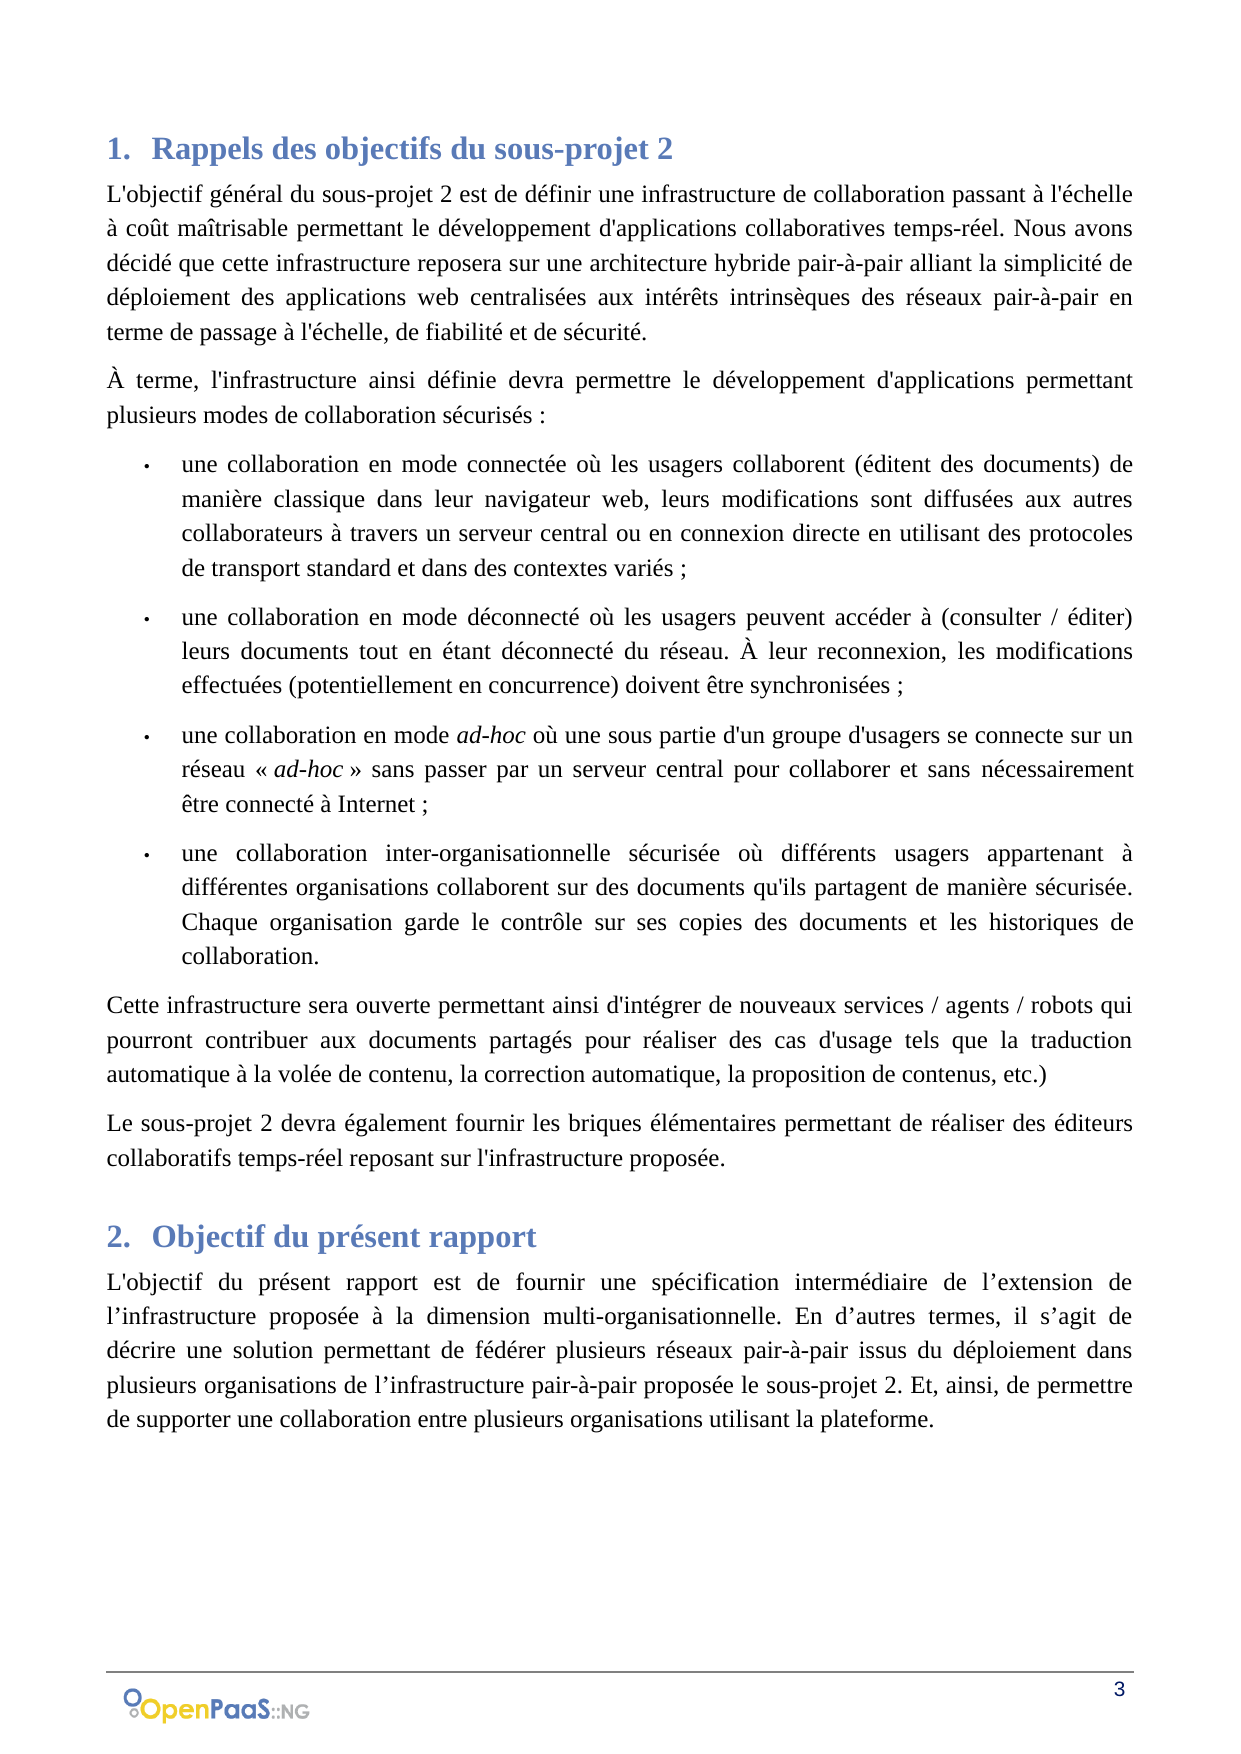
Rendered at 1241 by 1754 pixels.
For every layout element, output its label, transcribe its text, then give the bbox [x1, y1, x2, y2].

text À terme, l'infrastructure ainsi définie devra permettre le développement d'applications permettant plusieurs modes de collaboration sécurisés : [106, 366, 1134, 429]
picture [118, 1686, 312, 1725]
subtitle Objectif du présent rapport [106, 1217, 1134, 1254]
list une collaboration en mode connectée où les usagers collaborent (éditent des documents) de manière classique dans leur navigateur web, leurs modifications sont diffusées aux autres collaborateurs à travers un serveur central ou en connexion directe en utilisant des protocoles de transport standard et dans des contextes variés ; [144, 449, 1134, 581]
list une collaboration inter-organisationnelle sécurisée où différents usagers appartenant à différentes organisations collaborent sur des documents qu'ils partagent de manière sécurisée. Chaque organisation garde le contrôle sur ses copies des documents et les historiques de collaboration. [144, 838, 1134, 970]
list une collaboration en mode ad-hoc où une sous partie d'un groupe d'usagers se connecte sur un réseau « ad-hoc » sans passer par un serveur central pour collaborer et sans nécessairement être connecté à Internet ; [144, 720, 1134, 817]
list une collaboration en mode déconnecté où les usagers peuvent accéder à (consulter / éditer) leurs documents tout en étant déconnecté du réseau. À leur reconnexion, les modifications effectuées (potentiellement en concurrence) doivent être synchronisées ; [144, 602, 1134, 699]
subtitle Rappels des objectifs du sous-projet 2 [106, 129, 1134, 166]
text L'objectif du présent rapport est de fournir une spécification intermédiaire de l’extension de l’infrastructure proposée à la dimension multi-organisationnelle. En d’autres termes, il s’agit de décrire une solution permettant de fédérer plusieurs réseaux pair-à-pair issus du déploiement dans plusieurs organisations de l’infrastructure pair-à-pair proposée le sous-projet 2. Et, ainsi, de permettre de supporter une collaboration entre plusieurs organisations utilisant la plateforme. [106, 1267, 1134, 1433]
text Le sous-projet 2 devra également fournir les briques élémentaires permettant de réaliser des éditeurs collaboratifs temps-réel reposant sur l'infrastructure proposée. [106, 1108, 1134, 1171]
text Cette infrastructure sera ouverte permettant ainsi d'intégrer de nouveaux services / agents / robots qui pourront contribuer aux documents partagés pour réaliser des cas d'usage tels que la traduction automatique à la volée de contenu, la correction automatique, la proposition de contenus, etc.) [106, 990, 1134, 1088]
text L'objectif général du sous-projet 2 est de définir une infrastructure de collaboration passant à l'échelle à coût maîtrisable permettant le développement d'applications collaboratives temps-réel. Nous avons décidé que cette infrastructure reposera sur une architecture hybride pair-à-pair alliant la simplicité de déploiement des applications web centralisées aux intérêts intrinsèques des réseaux pair-à-pair en terme de passage à l'échelle, de fiabilité et de sécurité. [106, 179, 1134, 345]
